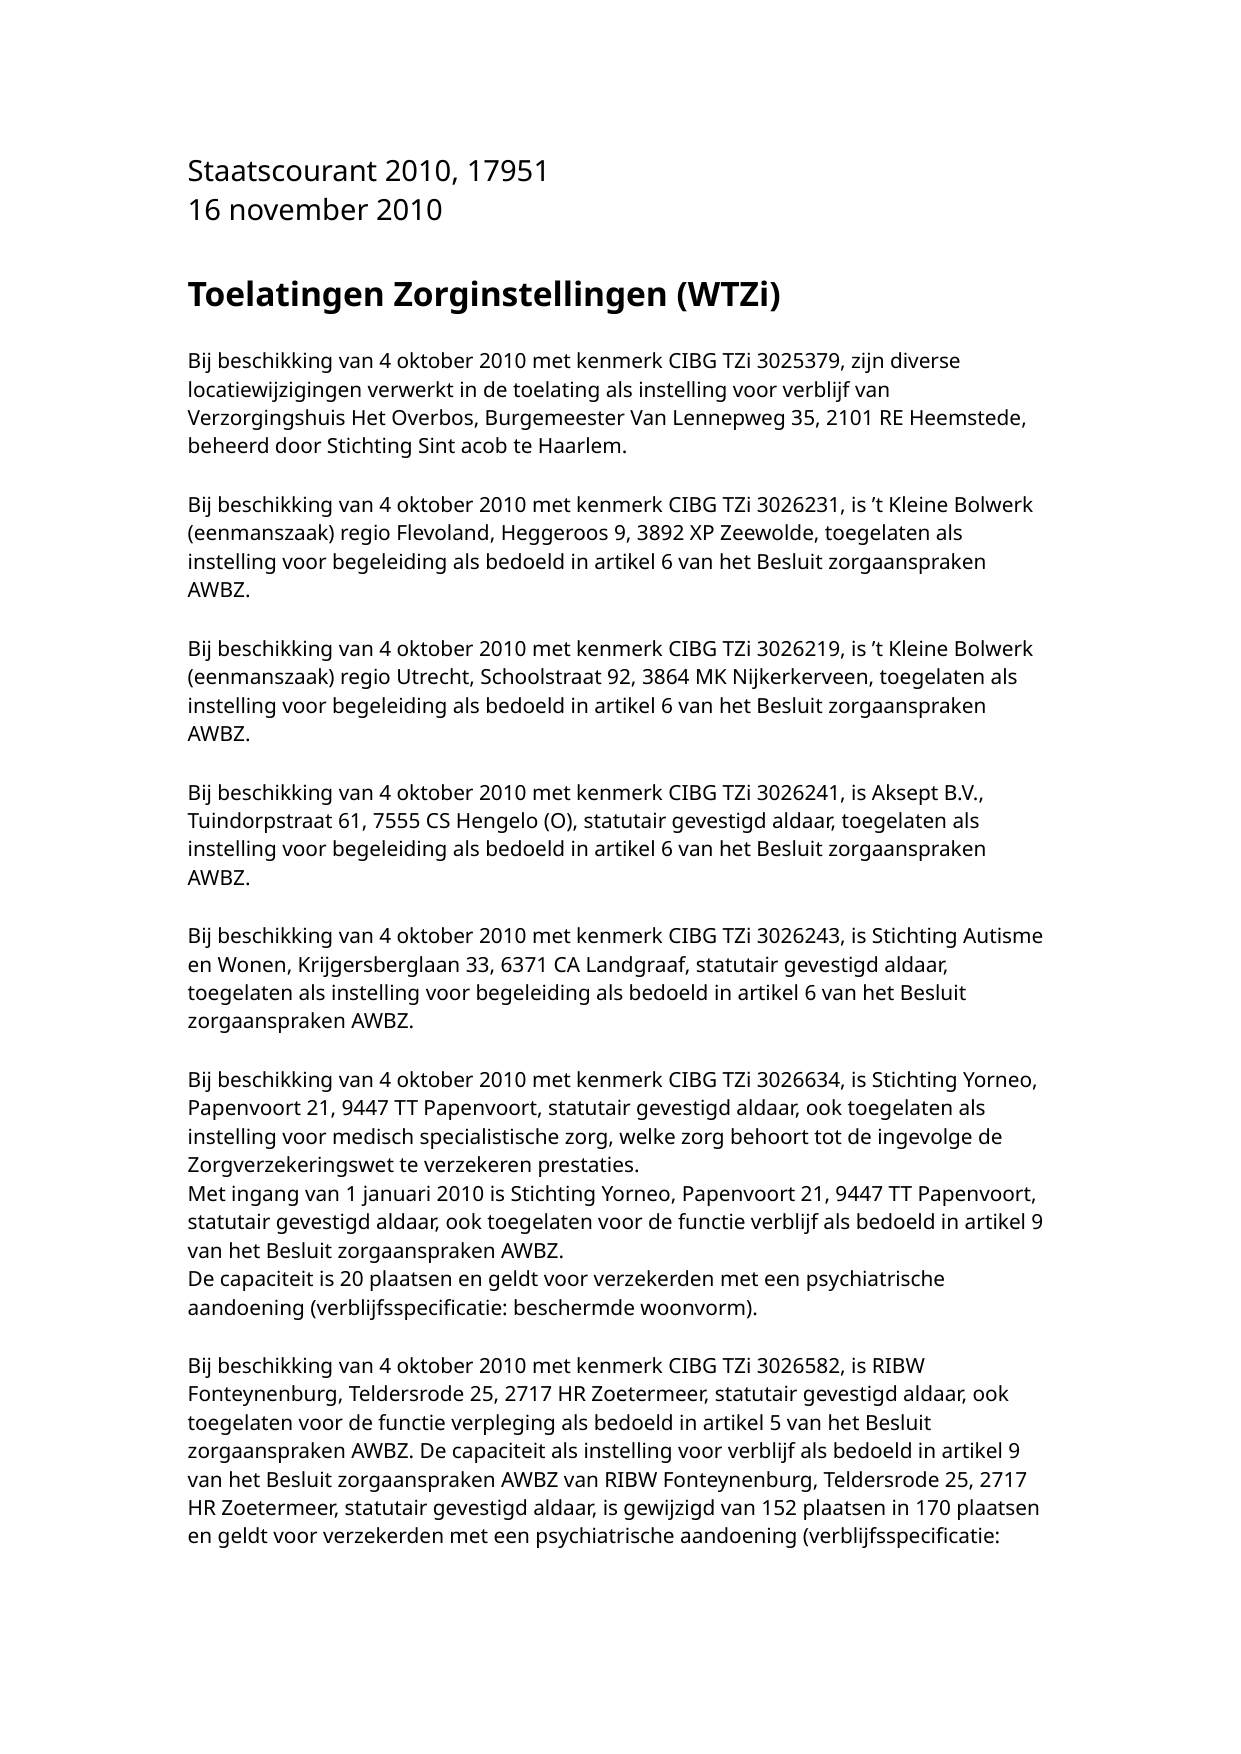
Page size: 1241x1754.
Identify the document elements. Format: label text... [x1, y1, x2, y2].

text Bij beschikking van 4 oktober 2010 met kenmerk CIBG TZi 3026243, is Stichting Autisme en Wonen, Krijgersberglaan 33, 6371 CA Landgraaf, statutair gevestigd aldaar, toegelaten als instelling voor begeleiding als bedoeld in artikel 6 van het Besluit zorgaanspraken AWBZ. [187, 921, 1053, 1035]
text 16 november 2010 [187, 190, 1053, 229]
text Bij beschikking van 4 oktober 2010 met kenmerk CIBG TZi 3026241, is Aksept B.V., Tuindorpstraat 61, 7555 CS Hengelo (O), statutair gevestigd aldaar, toegelaten als instelling voor begeleiding als bedoeld in artikel 6 van het Besluit zorgaanspraken AWBZ. [187, 778, 1053, 891]
text Bij beschikking van 4 oktober 2010 met kenmerk CIBG TZi 3026634, is Stichting Yorneo, Papenvoort 21, 9447 TT Papenvoort, statutair gevestigd aldaar, ook toegelaten als instelling voor medisch specialistische zorg, welke zorg behoort tot de ingevolge de Zorgverzekeringswet te verzekeren prestaties. [187, 1065, 1053, 1179]
text Bij beschikking van 4 oktober 2010 met kenmerk CIBG TZi 3026219, is ’t Kleine Bolwerk (eenmanszaak) regio Utrecht, Schoolstraat 92, 3864 MK Nijkerkerveen, toegelaten als instelling voor begeleiding als bedoeld in artikel 6 van het Besluit zorgaanspraken AWBZ. [187, 634, 1053, 748]
text Met ingang van 1 januari 2010 is Stichting Yorneo, Papenvoort 21, 9447 TT Papenvoort, statutair gevestigd aldaar, ook toegelaten voor de functie verblijf als bedoeld in artikel 9 van het Besluit zorgaanspraken AWBZ. [187, 1179, 1053, 1264]
subtitle Toelatingen Zorginstellingen (WTZi) [187, 271, 1053, 316]
text Bij beschikking van 4 oktober 2010 met kenmerk CIBG TZi 3026231, is ’t Kleine Bolwerk (eenmanszaak) regio Flevoland, Heggeroos 9, 3892 XP Zeewolde, toegelaten als instelling voor begeleiding als bedoeld in artikel 6 van het Besluit zorgaanspraken AWBZ. [187, 490, 1053, 604]
text Bij beschikking van 4 oktober 2010 met kenmerk CIBG TZi 3025379, zijn diverse locatiewijzigingen verwerkt in de toelating als instelling voor verblijf van Verzorgingshuis Het Overbos, Burgemeester Van Lennepweg 35, 2101 RE Heemstede, beheerd door Stichting Sint acob te Haarlem. [187, 346, 1053, 460]
text Bij beschikking van 4 oktober 2010 met kenmerk CIBG TZi 3026582, is RIBW Fonteynenburg, Teldersrode 25, 2717 HR Zoetermeer, statutair gevestigd aldaar, ook toegelaten voor de functie verpleging als bedoeld in artikel 5 van het Besluit zorgaanspraken AWBZ. De capaciteit als instelling voor verblijf als bedoeld in artikel 9 van het Besluit zorgaanspraken AWBZ van RIBW Fonteynenburg, Teldersrode 25, 2717 HR Zoetermeer, statutair gevestigd aldaar, is gewijzigd van 152 plaatsen in 170 plaatsen en geldt voor verzekerden met een psychiatrische aandoening (verblijfsspecificatie: [187, 1351, 1053, 1550]
text Staatscourant 2010, 17951 [187, 150, 1053, 190]
text De capaciteit is 20 plaatsen en geldt voor verzekerden met een psychiatrische aandoening (verblijfsspecificatie: beschermde woonvorm). [187, 1264, 1053, 1321]
